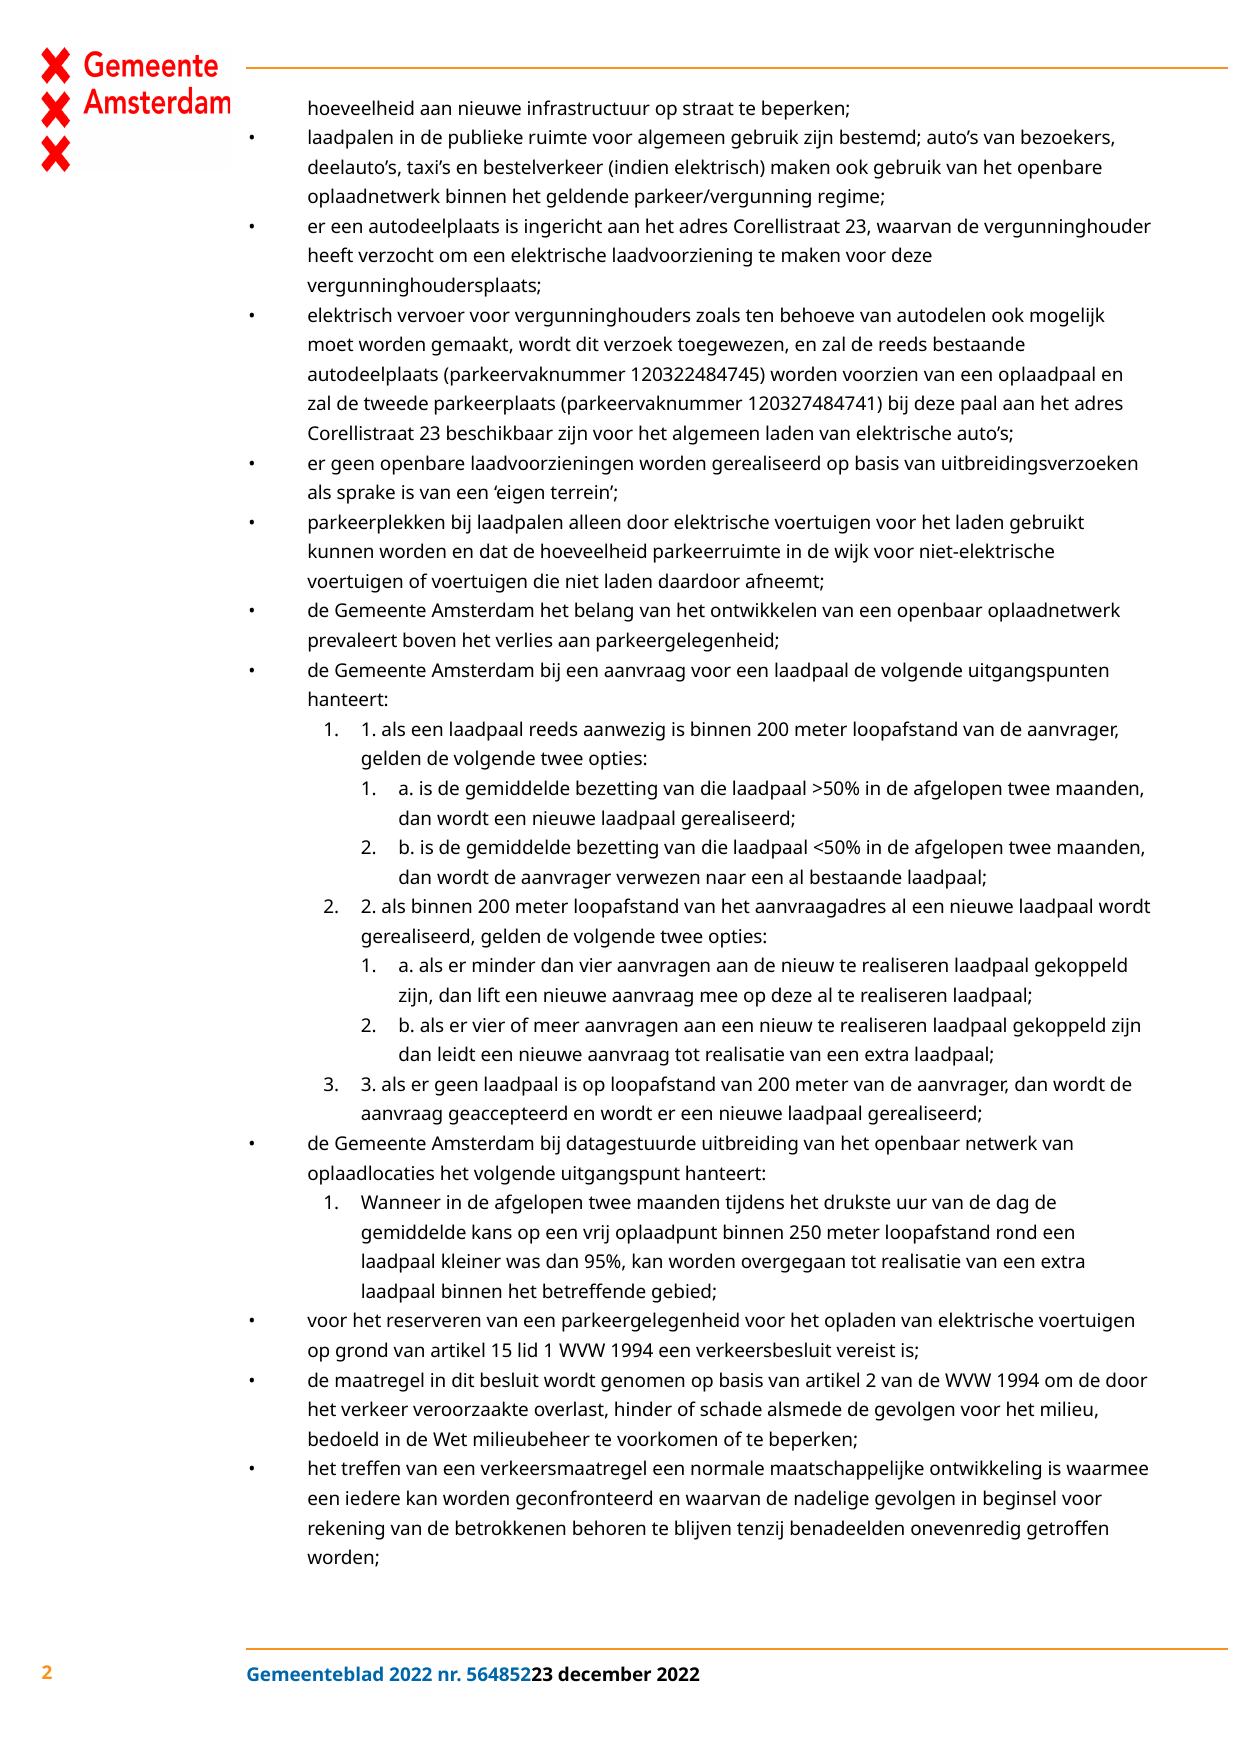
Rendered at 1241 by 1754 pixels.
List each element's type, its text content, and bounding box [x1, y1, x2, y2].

list 2. als binnen 200 meter loopafstand van het aanvraagadres al een nieuwe laadpaal wordt gerealiseerd, gelden de volgende twee opties: [323, 893, 1152, 949]
list de Gemeente Amsterdam het belang van het ontwikkelen van een openbaar oplaadnetwerk prevaleert boven het verlies aan parkeergelegenheid; [248, 598, 1152, 653]
list de Gemeente Amsterdam bij een aanvraag voor een laadpaal de volgende uitgangspunten hanteert: [248, 657, 1152, 712]
list er geen openbare laadvoorzieningen worden gerealiseerd op basis van uitbreidingsverzoeken als sprake is van een ‘eigen terrein’; [248, 450, 1152, 505]
picture [41, 47, 231, 172]
list voor het reserveren van een parkeergelegenheid voor het opladen van elektrische voertuigen op grond van artikel 15 lid 1 WVW 1994 een verkeersbesluit vereist is; [248, 1308, 1152, 1363]
list hoeveelheid aan nieuwe infrastructuur op straat te beperken; [248, 95, 1152, 121]
list de maatregel in dit besluit wordt genomen op basis van artikel 2 van de WVW 1994 om de door het verkeer veroorzaakte overlast, hinder of schade alsmede de gevolgen voor het milieu, bedoeld in de Wet milieubeheer te voorkomen of te beperken; [248, 1367, 1152, 1452]
list Wanneer in de afgelopen twee maanden tijdens het drukste uur van de dag de gemiddelde kans op een vrij oplaadpunt binnen 250 meter loopafstand rond een laadpaal kleiner was dan 95%, kan worden overgegaan tot realisatie van een extra laadpaal binnen het betreffende gebied; [323, 1189, 1152, 1304]
list b. als er vier of meer aanvragen aan een nieuw te realiseren laadpaal gekoppeld zijn dan leidt een nieuwe aanvraag tot realisatie van een extra laadpaal; [361, 1012, 1152, 1067]
list er een autodeelplaats is ingericht aan het adres Corellistraat 23, waarvan de vergunninghouder heeft verzocht om een elektrische laadvoorziening te maken voor deze vergunninghoudersplaats; [248, 213, 1152, 298]
list parkeerplekken bij laadpalen alleen door elektrische voertuigen voor het laden gebruikt kunnen worden en dat de hoeveelheid parkeerruimte in de wijk voor niet-elektrische voertuigen of voertuigen die niet laden daardoor afneemt; [248, 509, 1152, 594]
list a. als er minder dan vier aanvragen aan de nieuw te realiseren laadpaal gekoppeld zijn, dan lift een nieuwe aanvraag mee op deze al te realiseren laadpaal; [361, 953, 1152, 1008]
list het treffen van een verkeersmaatregel een normale maatschappelijke ontwikkeling is waarmee een iedere kan worden geconfronteerd en waarvan de nadelige gevolgen in beginsel voor rekening van de betrokkenen behoren te blijven tenzij benadeelden onevenredig getroffen worden; [248, 1456, 1152, 1570]
list 1. als een laadpaal reeds aanwezig is binnen 200 meter loopafstand van de aanvrager, gelden de volgende twee opties: [323, 716, 1152, 771]
list b. is de gemiddelde bezetting van die laadpaal <50% in de afgelopen twee maanden, dan wordt de aanvrager verwezen naar een al bestaande laadpaal; [361, 834, 1152, 890]
list de Gemeente Amsterdam bij datagestuurde uitbreiding van het openbaar netwerk van oplaadlocaties het volgende uitgangspunt hanteert: [248, 1130, 1152, 1186]
list a. is de gemiddelde bezetting van die laadpaal >50% in de afgelopen twee maanden, dan wordt een nieuwe laadpaal gerealiseerd; [361, 775, 1152, 831]
list elektrisch vervoer voor vergunninghouders zoals ten behoeve van autodelen ook mogelijk moet worden gemaakt, wordt dit verzoek toegewezen, en zal de reeds bestaande autodeelplaats (parkeervaknummer 120322484745) worden voorzien van een oplaadpaal en zal de tweede parkeerplaats (parkeervaknummer 120327484741) bij deze paal aan het adres Corellistraat 23 beschikbaar zijn voor het algemeen laden van elektrische auto’s; [248, 302, 1152, 446]
list laadpalen in de publieke ruimte voor algemeen gebruik zijn bestemd; auto’s van bezoekers, deelauto’s, taxi’s en bestelverkeer (indien elektrisch) maken ook gebruik van het openbare oplaadnetwerk binnen het geldende parkeer/vergunning regime; [248, 124, 1152, 209]
list 3. als er geen laadpaal is op loopafstand van 200 meter van de aanvrager, dan wordt de aanvraag geaccepteerd en wordt er een nieuwe laadpaal gerealiseerd; [323, 1071, 1152, 1126]
